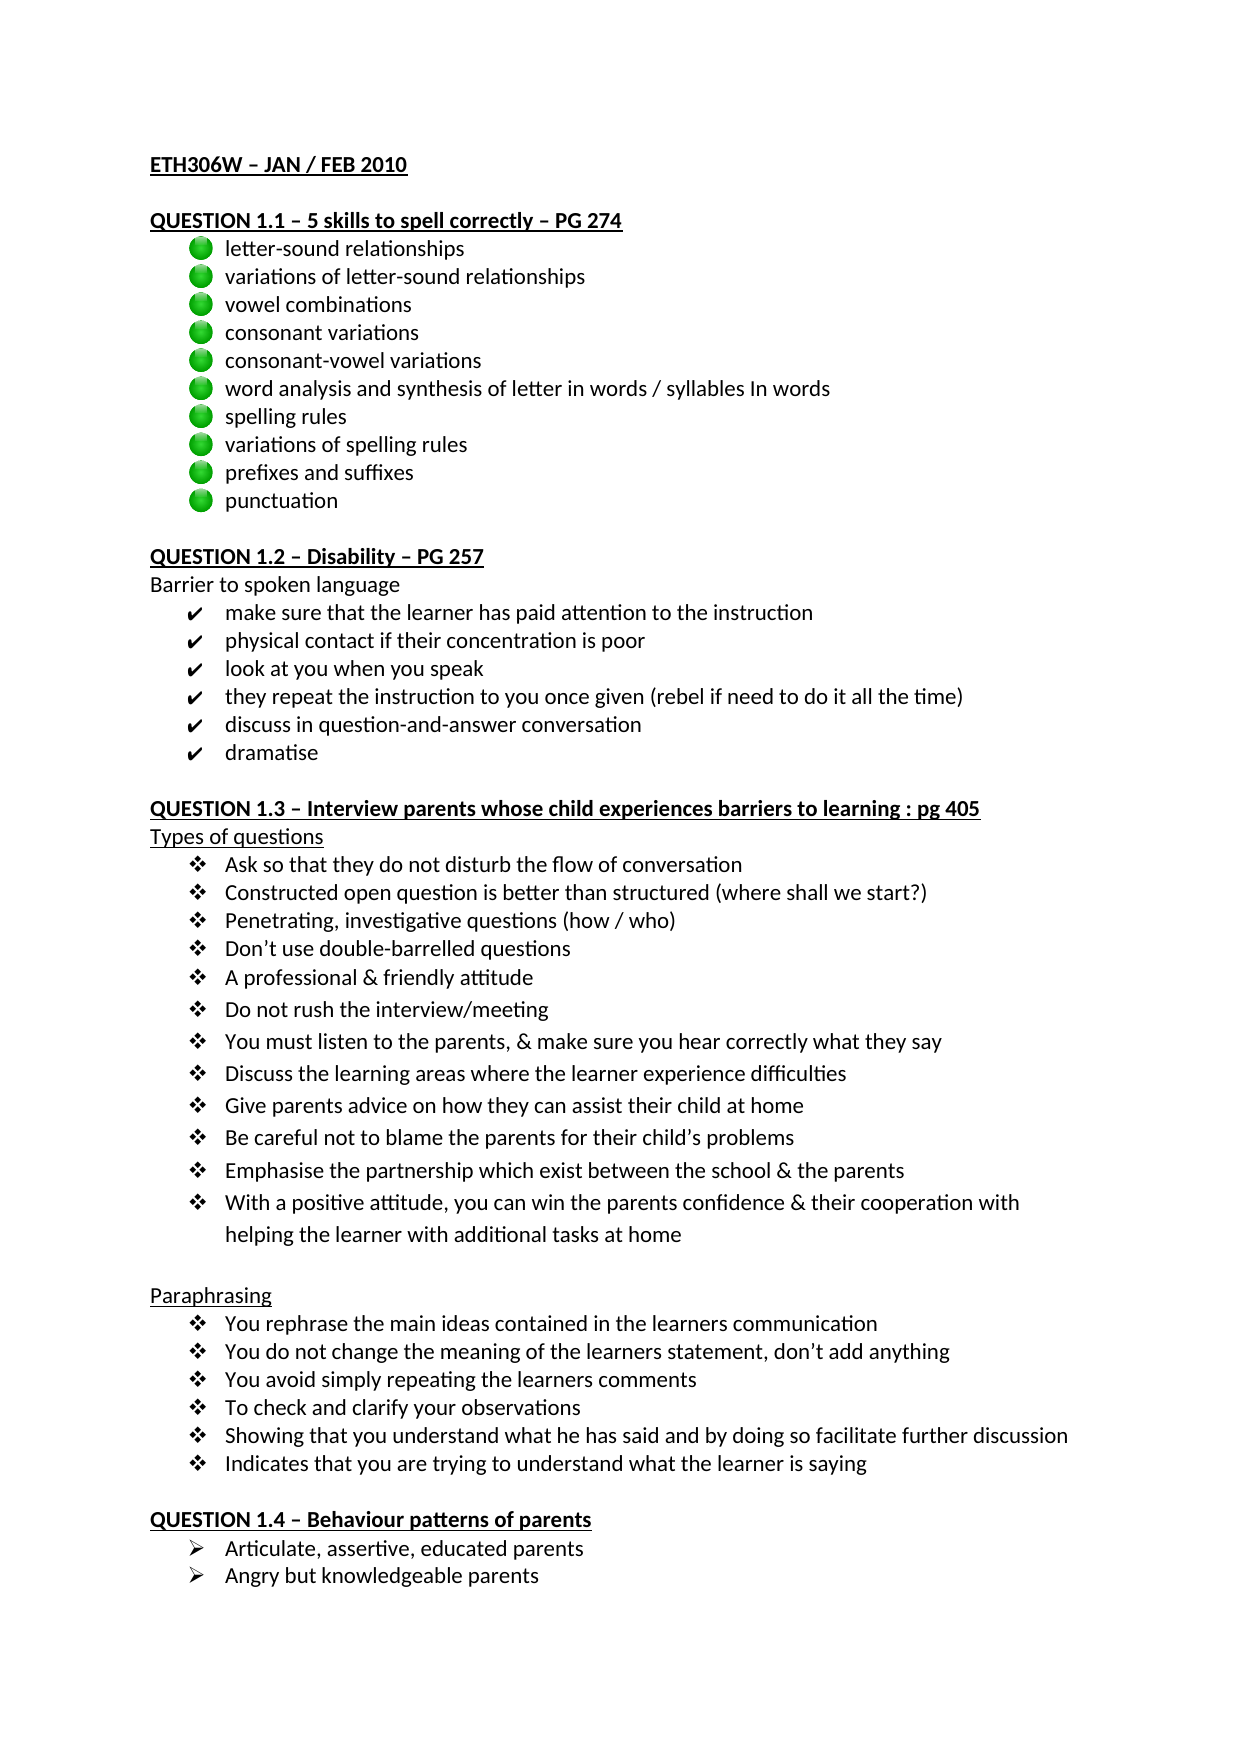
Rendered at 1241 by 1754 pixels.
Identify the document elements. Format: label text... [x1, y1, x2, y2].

list Angry but knowledgeable parents [187, 1562, 1090, 1590]
list Give parents advice on how they can assist their child at home [187, 1091, 1090, 1119]
list You avoid simply repeating the learners comments [187, 1366, 1090, 1393]
list make sure that the learner has paid attention to the instruction [187, 598, 1090, 626]
list Showing that you understand what he has said and by doing so facilitate further discussion [187, 1422, 1090, 1449]
list Discuss the learning areas where the learner experience difficulties [187, 1059, 1090, 1087]
list Ask so that they do not disturb the flow of conversation [187, 851, 1090, 878]
list punctuation [187, 486, 1090, 514]
text Paraphrasing [150, 1281, 1090, 1309]
text QUESTION 1.1 – 5 skills to spell correctly – PG 274 [150, 206, 1090, 234]
text QUESTION 1.3 – Interview parents whose child experiences barriers to learning : pg 405 [150, 794, 1090, 822]
list dramatise [187, 738, 1090, 766]
list consonant variations [187, 318, 1090, 346]
list Articulate, assertive, educated parents [187, 1534, 1090, 1562]
text Types of questions [150, 822, 1090, 851]
text QUESTION 1.4 – Behaviour patterns of parents [150, 1506, 1090, 1534]
list Penetrating, investigative questions (how / who) [187, 907, 1090, 934]
list Constructed open question is better than structured (where shall we start?) [187, 878, 1090, 907]
text Barrier to spoken language [150, 570, 1090, 598]
list Indicates that you are trying to understand what the learner is saying [187, 1449, 1090, 1478]
list they repeat the instruction to you once given (rebel if need to do it all the time) [187, 682, 1090, 710]
list consonant-vowel variations [187, 346, 1090, 374]
list You must listen to the parents, & make sure you hear correctly what they say [187, 1027, 1090, 1055]
list letter-sound relationships [187, 234, 1090, 262]
list vowel combinations [187, 290, 1090, 318]
text QUESTION 1.2 – Disability – PG 257 [150, 542, 1090, 570]
list To check and clarify your observations [187, 1393, 1090, 1422]
list variations of letter-sound relationships [187, 262, 1090, 290]
list variations of spelling rules [187, 430, 1090, 458]
list discuss in question-and-answer conversation [187, 710, 1090, 738]
text ETH306W – JAN / FEB 2010 [150, 150, 1090, 178]
list With a positive attitude, you can win the parents confidence & their cooperation with helping the learner with additional tasks at home [187, 1188, 1090, 1248]
list Don’t use double-barrelled questions [187, 934, 1090, 963]
list look at you when you speak [187, 654, 1090, 682]
list You do not change the meaning of the learners statement, don’t add anything [187, 1337, 1090, 1366]
list Emphasise the partnership which exist between the school & the parents [187, 1156, 1090, 1184]
list A professional & friendly attitude [187, 963, 1090, 991]
list Be careful not to blame the parents for their child’s problems [187, 1123, 1090, 1152]
list spelling rules [187, 402, 1090, 430]
list physical contact if their concentration is poor [187, 626, 1090, 654]
list word analysis and synthesis of letter in words / syllables In words [187, 374, 1090, 402]
list Do not rush the interview/meeting [187, 995, 1090, 1023]
list prefixes and suffixes [187, 458, 1090, 486]
list You rephrase the main ideas contained in the learners communication [187, 1309, 1090, 1337]
